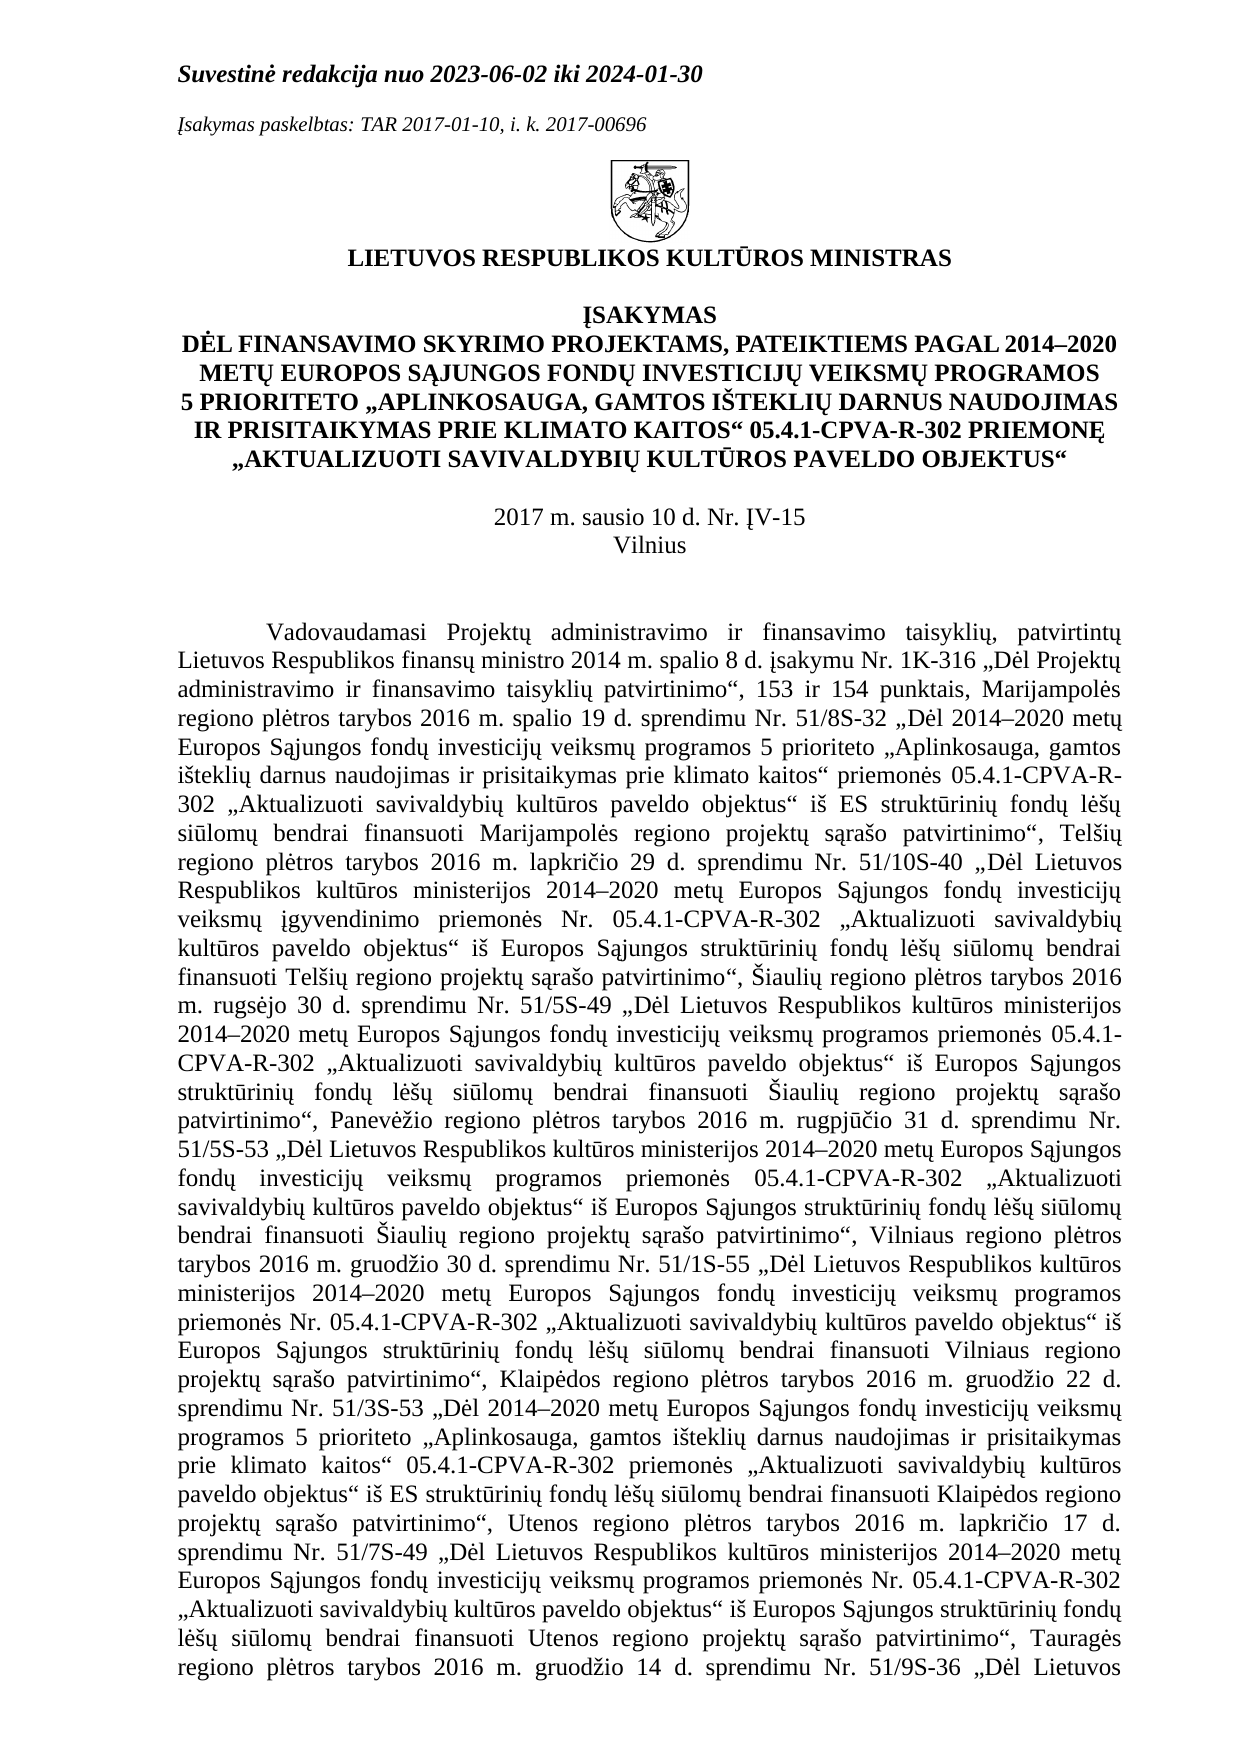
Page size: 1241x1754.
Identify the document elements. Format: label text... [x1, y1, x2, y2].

text Įsakymas paskelbtas: TAR 2017-01-10, i. k. 2017-00696 [177, 112, 1122, 136]
text 2017 m. sausio 10 d. Nr. ĮV-15 [177, 502, 1122, 530]
text Vilnius [177, 530, 1122, 559]
text „AKTUALIZUOTI SAVIVALDYBIŲ KULTŪROS PAVELDO OBJEKTUS“ [177, 444, 1122, 473]
text ĮSAKYMAS [177, 300, 1122, 329]
text LIETUVOS RESPUBLIKOS KULTŪROS MINISTRAS [177, 243, 1122, 272]
text DĖL FINANSAVIMO SKYRIMO PROJEKTAMS, PATEIKTIEMS PAGAL 2014–2020 METŲ EUROPOS SĄJUNGOS FONDŲ INVESTICIJŲ VEIKSMŲ PROGRAMOS [177, 329, 1122, 387]
text 5 PRIORITETO „APLINKOSAUGA, GAMTOS IŠTEKLIŲ DARNUS NAUDOJIMAS IR PRISITAIKYMAS PRIE KLIMATO KAITOS“ 05.4.1-CPVA-R-302 PRIEMONĘ [177, 387, 1122, 444]
text Vadovaudamasi Projektų administravimo ir finansavimo taisyklių, patvirtintų Lietuvos Respublikos finansų ministro 2014 m. spalio 8 d. įsakymu Nr. 1K-316 „Dėl Projektų administravimo ir finansavimo taisyklių patvirtinimo“, 153 ir 154 punktais, Marijampolės regiono plėtros tarybos 2016 m. spalio 19 d. sprendimu Nr. 51/8S-32 „Dėl 2014–2020 metų Europos Sąjungos fondų investicijų veiksmų programos 5 prioriteto „Aplinkosauga, gamtos išteklių darnus naudojimas ir prisitaikymas prie klimato kaitos“ priemonės 05.4.1-CPVA-R-302 „Aktualizuoti savivaldybių kultūros paveldo objektus“ iš ES struktūrinių fondų lėšų siūlomų bendrai finansuoti Marijampolės regiono projektų sąrašo patvirtinimo“, Telšių regiono plėtros tarybos 2016 m. lapkričio 29 d. sprendimu Nr. 51/10S-40 „Dėl Lietuvos Respublikos kultūros ministerijos 2014–2020 metų Europos Sąjungos fondų investicijų veiksmų įgyvendinimo priemonės Nr. 05.4.1-CPVA-R-302 „Aktualizuoti savivaldybių kultūros paveldo objektus“ iš Europos Sąjungos struktūrinių fondų lėšų siūlomų bendrai finansuoti Telšių regiono projektų sąrašo patvirtinimo“, Šiaulių regiono plėtros tarybos 2016 m. rugsėjo 30 d. sprendimu Nr. 51/5S-49 „Dėl Lietuvos Respublikos kultūros ministerijos 2014–2020 metų Europos Sąjungos fondų investicijų veiksmų programos priemonės 05.4.1-CPVA-R-302 „Aktualizuoti savivaldybių kultūros paveldo objektus“ iš Europos Sąjungos struktūrinių fondų lėšų siūlomų bendrai finansuoti Šiaulių regiono projektų sąrašo patvirtinimo“, Panevėžio regiono plėtros tarybos 2016 m. rugpjūčio 31 d. sprendimu Nr. 51/5S-53 „Dėl Lietuvos Respublikos kultūros ministerijos 2014–2020 metų Europos Sąjungos fondų investicijų veiksmų programos priemonės 05.4.1-CPVA-R-302 „Aktualizuoti savivaldybių kultūros paveldo objektus“ iš Europos Sąjungos struktūrinių fondų lėšų siūlomų bendrai finansuoti Šiaulių regiono projektų sąrašo patvirtinimo“, Vilniaus regiono plėtros tarybos 2016 m. gruodžio 30 d. sprendimu Nr. 51/1S-55 „Dėl Lietuvos Respublikos kultūros ministerijos 2014–2020 metų Europos Sąjungos fondų investicijų veiksmų programos priemonės Nr. 05.4.1-CPVA-R-302 „Aktualizuoti savivaldybių kultūros paveldo objektus“ iš Europos Sąjungos struktūrinių fondų lėšų siūlomų bendrai finansuoti Vilniaus regiono projektų sąrašo patvirtinimo“, Klaipėdos regiono plėtros tarybos 2016 m. gruodžio 22 d. sprendimu Nr. 51/3S-53 „Dėl 2014–2020 metų Europos Sąjungos fondų investicijų veiksmų programos 5 prioriteto „Aplinkosauga, gamtos išteklių darnus naudojimas ir prisitaikymas prie klimato kaitos“ 05.4.1-CPVA-R-302 priemonės „Aktualizuoti savivaldybių kultūros paveldo objektus“ iš ES struktūrinių fondų lėšų siūlomų bendrai finansuoti Klaipėdos regiono projektų sąrašo patvirtinimo“, Utenos regiono plėtros tarybos 2016 m. lapkričio 17 d. sprendimu Nr. 51/7S-49 „Dėl Lietuvos Respublikos kultūros ministerijos 2014–2020 metų Europos Sąjungos fondų investicijų veiksmų programos priemonės Nr. 05.4.1-CPVA-R-302 „Aktualizuoti savivaldybių kultūros paveldo objektus“ iš Europos Sąjungos struktūrinių fondų lėšų siūlomų bendrai finansuoti Utenos regiono projektų sąrašo patvirtinimo“, Tauragės regiono plėtros tarybos 2016 m. gruodžio 14 d. sprendimu Nr. 51/9S-36 „Dėl Lietuvos [177, 617, 1122, 1680]
text Suvestinė redakcija nuo 2023-06-02 iki 2024-01-30 [177, 59, 1122, 88]
